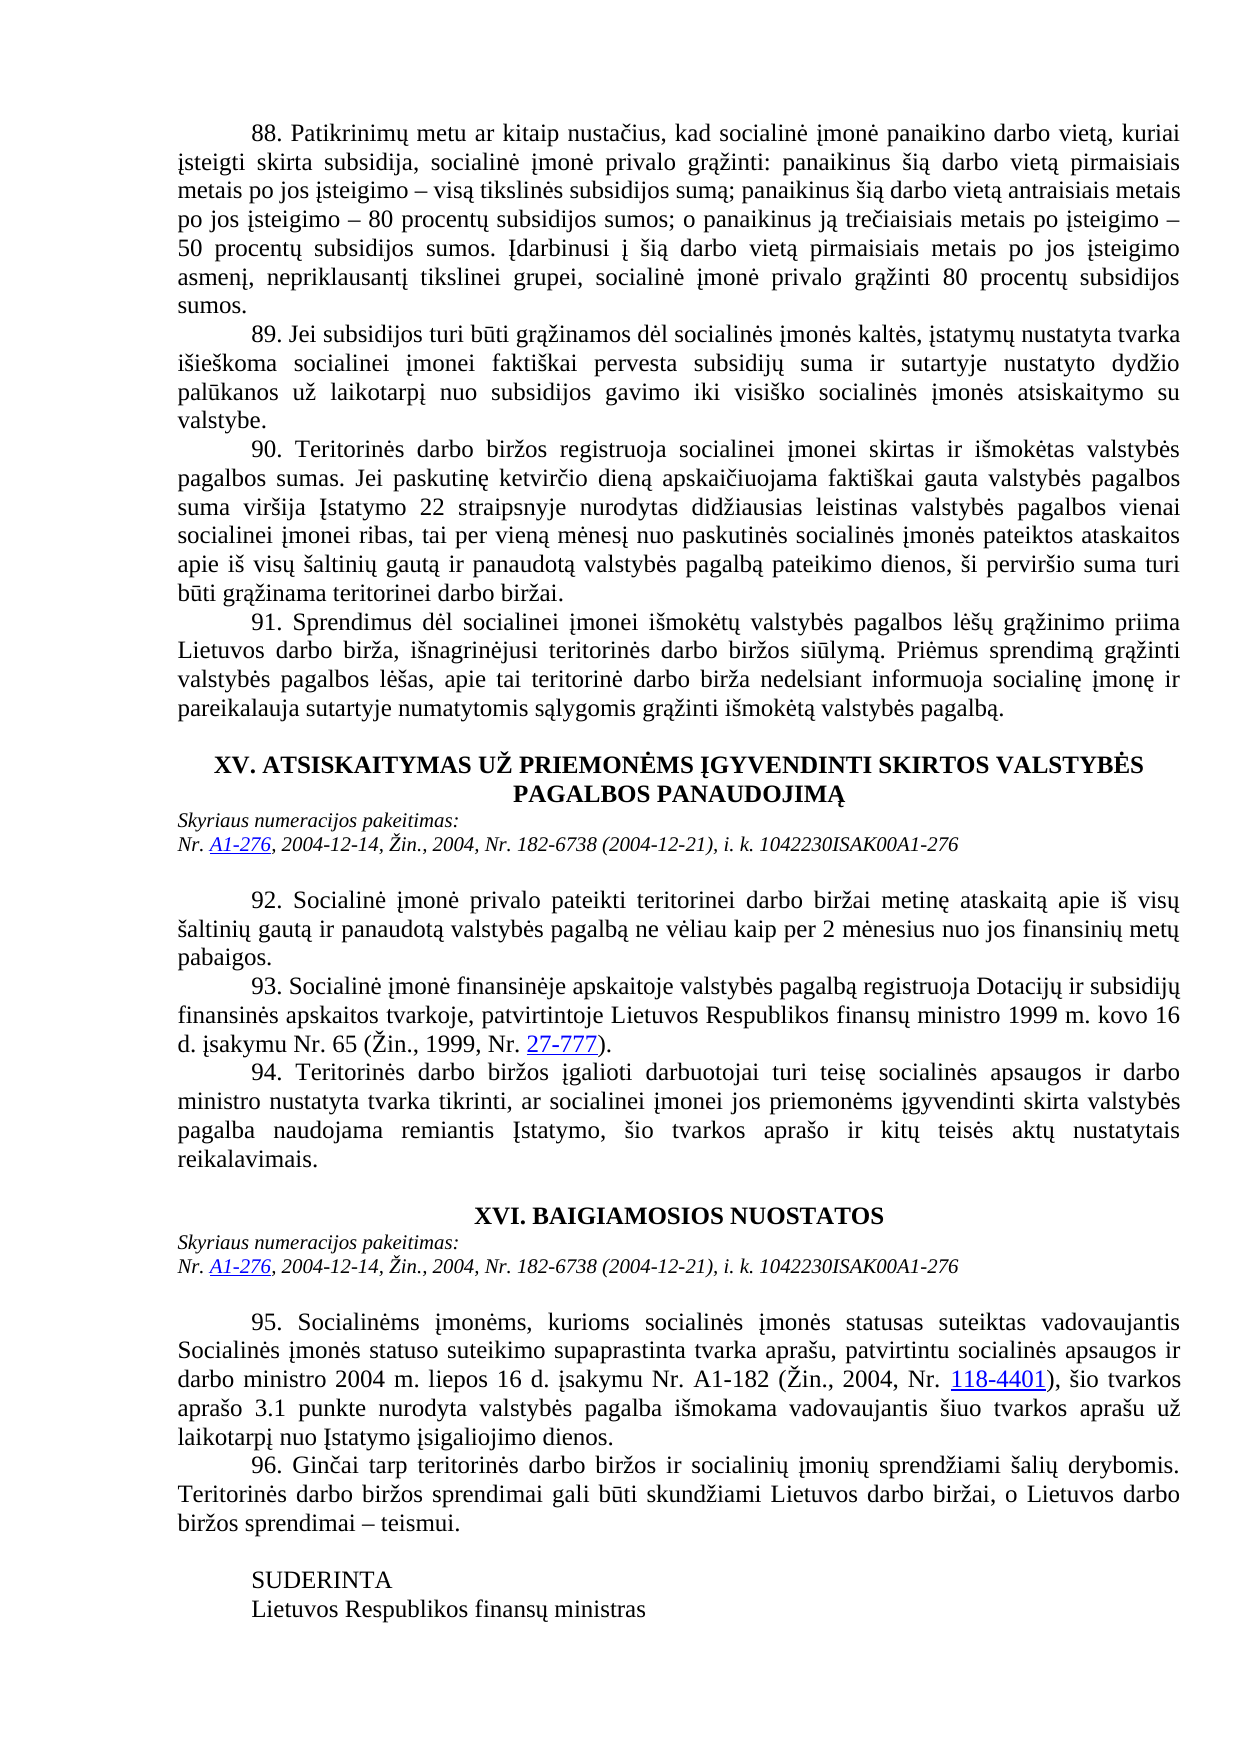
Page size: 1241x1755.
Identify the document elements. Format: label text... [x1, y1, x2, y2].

text xvi. Baigiamosios nuostatos [177, 1201, 1181, 1230]
text SUDERINTA [177, 1566, 1181, 1594]
text 93. Socialinė įmonė finansinėje apskaitoje valstybės pagalbą registruoja Dotacijų ir subsidijų finansinės apskaitos tvarkoje, patvirtintoje Lietuvos Respublikos finansų ministro 1999 m. kovo 16 d. įsakymu Nr. 65 (Žin., 1999, Nr. 27-777). [177, 971, 1181, 1057]
text Nr. A1-276, 2004-12-14, Žin., 2004, Nr. 182-6738 (2004-12-21), i. k. 1042230ISAK00A1-276 [177, 832, 1181, 856]
text 90. Teritorinės darbo biržos registruoja socialinei įmonei skirtas ir išmokėtas valstybės pagalbos sumas. Jei paskutinę ketvirčio dieną apskaičiuojama faktiškai gauta valstybės pagalbos suma viršija Įstatymo 22 straipsnyje nurodytas didžiausias leistinas valstybės pagalbos vienai socialinei įmonei ribas, tai per vieną mėnesį nuo paskutinės socialinės įmonės pateiktos ataskaitos apie iš visų šaltinių gautą ir panaudotą valstybės pagalbą pateikimo dienos, ši perviršio suma turi būti grąžinama teritorinei darbo biržai. [177, 434, 1181, 607]
text xv. ATSISKAITYMAS UŽ PRiemonėms įgyvendinti Skirtos valstybės pagalbos panaudojimą [177, 751, 1181, 808]
text 96. Ginčai tarp teritorinės darbo biržos ir socialinių įmonių sprendžiami šalių derybomis. Teritorinės darbo biržos sprendimai gali būti skundžiami Lietuvos darbo biržai, o Lietuvos darbo biržos sprendimai – teismui. [177, 1451, 1181, 1537]
text 89. Jei subsidijos turi būti grąžinamos dėl socialinės įmonės kaltės, įstatymų nustatyta tvarka išieškoma socialinei įmonei faktiškai pervesta subsidijų suma ir sutartyje nustatyto dydžio palūkanos už laikotarpį nuo subsidijos gavimo iki visiško socialinės įmonės atsiskaitymo su valstybe. [177, 319, 1181, 434]
text 88. Patikrinimų metu ar kitaip nustačius, kad socialinė įmonė panaikino darbo vietą, kuriai įsteigti skirta subsidija, socialinė įmonė privalo grąžinti: panaikinus šią darbo vietą pirmaisiais metais po jos įsteigimo – visą tikslinės subsidijos sumą; panaikinus šią darbo vietą antraisiais metais po jos įsteigimo – 80 procentų subsidijos sumos; o panaikinus ją trečiaisiais metais po įsteigimo – 50 procentų subsidijos sumos. Įdarbinusi į šią darbo vietą pirmaisiais metais po jos įsteigimo asmenį, nepriklausantį tikslinei grupei, socialinė įmonė privalo grąžinti 80 procentų subsidijos sumos. [177, 118, 1181, 319]
text 94. Teritorinės darbo biržos įgalioti darbuotojai turi teisę socialinės apsaugos ir darbo ministro nustatyta tvarka tikrinti, ar socialinei įmonei jos priemonėms įgyvendinti skirta valstybės pagalba naudojama remiantis Įstatymo, šio tvarkos aprašo ir kitų teisės aktų nustatytais reikalavimais. [177, 1057, 1181, 1172]
text 92. Socialinė įmonė privalo pateikti teritorinei darbo biržai metinę ataskaitą apie iš visų šaltinių gautą ir panaudotą valstybės pagalbą ne vėliau kaip per 2 mėnesius nuo jos finansinių metų pabaigos. [177, 885, 1181, 971]
text Lietuvos Respublikos finansų ministras [177, 1594, 1181, 1623]
text Nr. A1-276, 2004-12-14, Žin., 2004, Nr. 182-6738 (2004-12-21), i. k. 1042230ISAK00A1-276 [177, 1254, 1181, 1278]
text Skyriaus numeracijos pakeitimas: [177, 808, 1181, 832]
text Skyriaus numeracijos pakeitimas: [177, 1230, 1181, 1254]
text 95. Socialinėms įmonėms, kurioms socialinės įmonės statusas suteiktas vadovaujantis Socialinės įmonės statuso suteikimo supaprastinta tvarka aprašu, patvirtintu socialinės apsaugos ir darbo ministro 2004 m. liepos 16 d. įsakymu Nr. A1-182 (Žin., 2004, Nr. 118-4401), šio tvarkos aprašo 3.1 punkte nurodyta valstybės pagalba išmokama vadovaujantis šiuo tvarkos aprašu už laikotarpį nuo Įstatymo įsigaliojimo dienos. [177, 1307, 1181, 1451]
text 91. Sprendimus dėl socialinei įmonei išmokėtų valstybės pagalbos lėšų grąžinimo priima Lietuvos darbo birža, išnagrinėjusi teritorinės darbo biržos siūlymą. Priėmus sprendimą grąžinti valstybės pagalbos lėšas, apie tai teritorinė darbo birža nedelsiant informuoja socialinę įmonę ir pareikalauja sutartyje numatytomis sąlygomis grąžinti išmokėtą valstybės pagalbą. [177, 607, 1181, 722]
